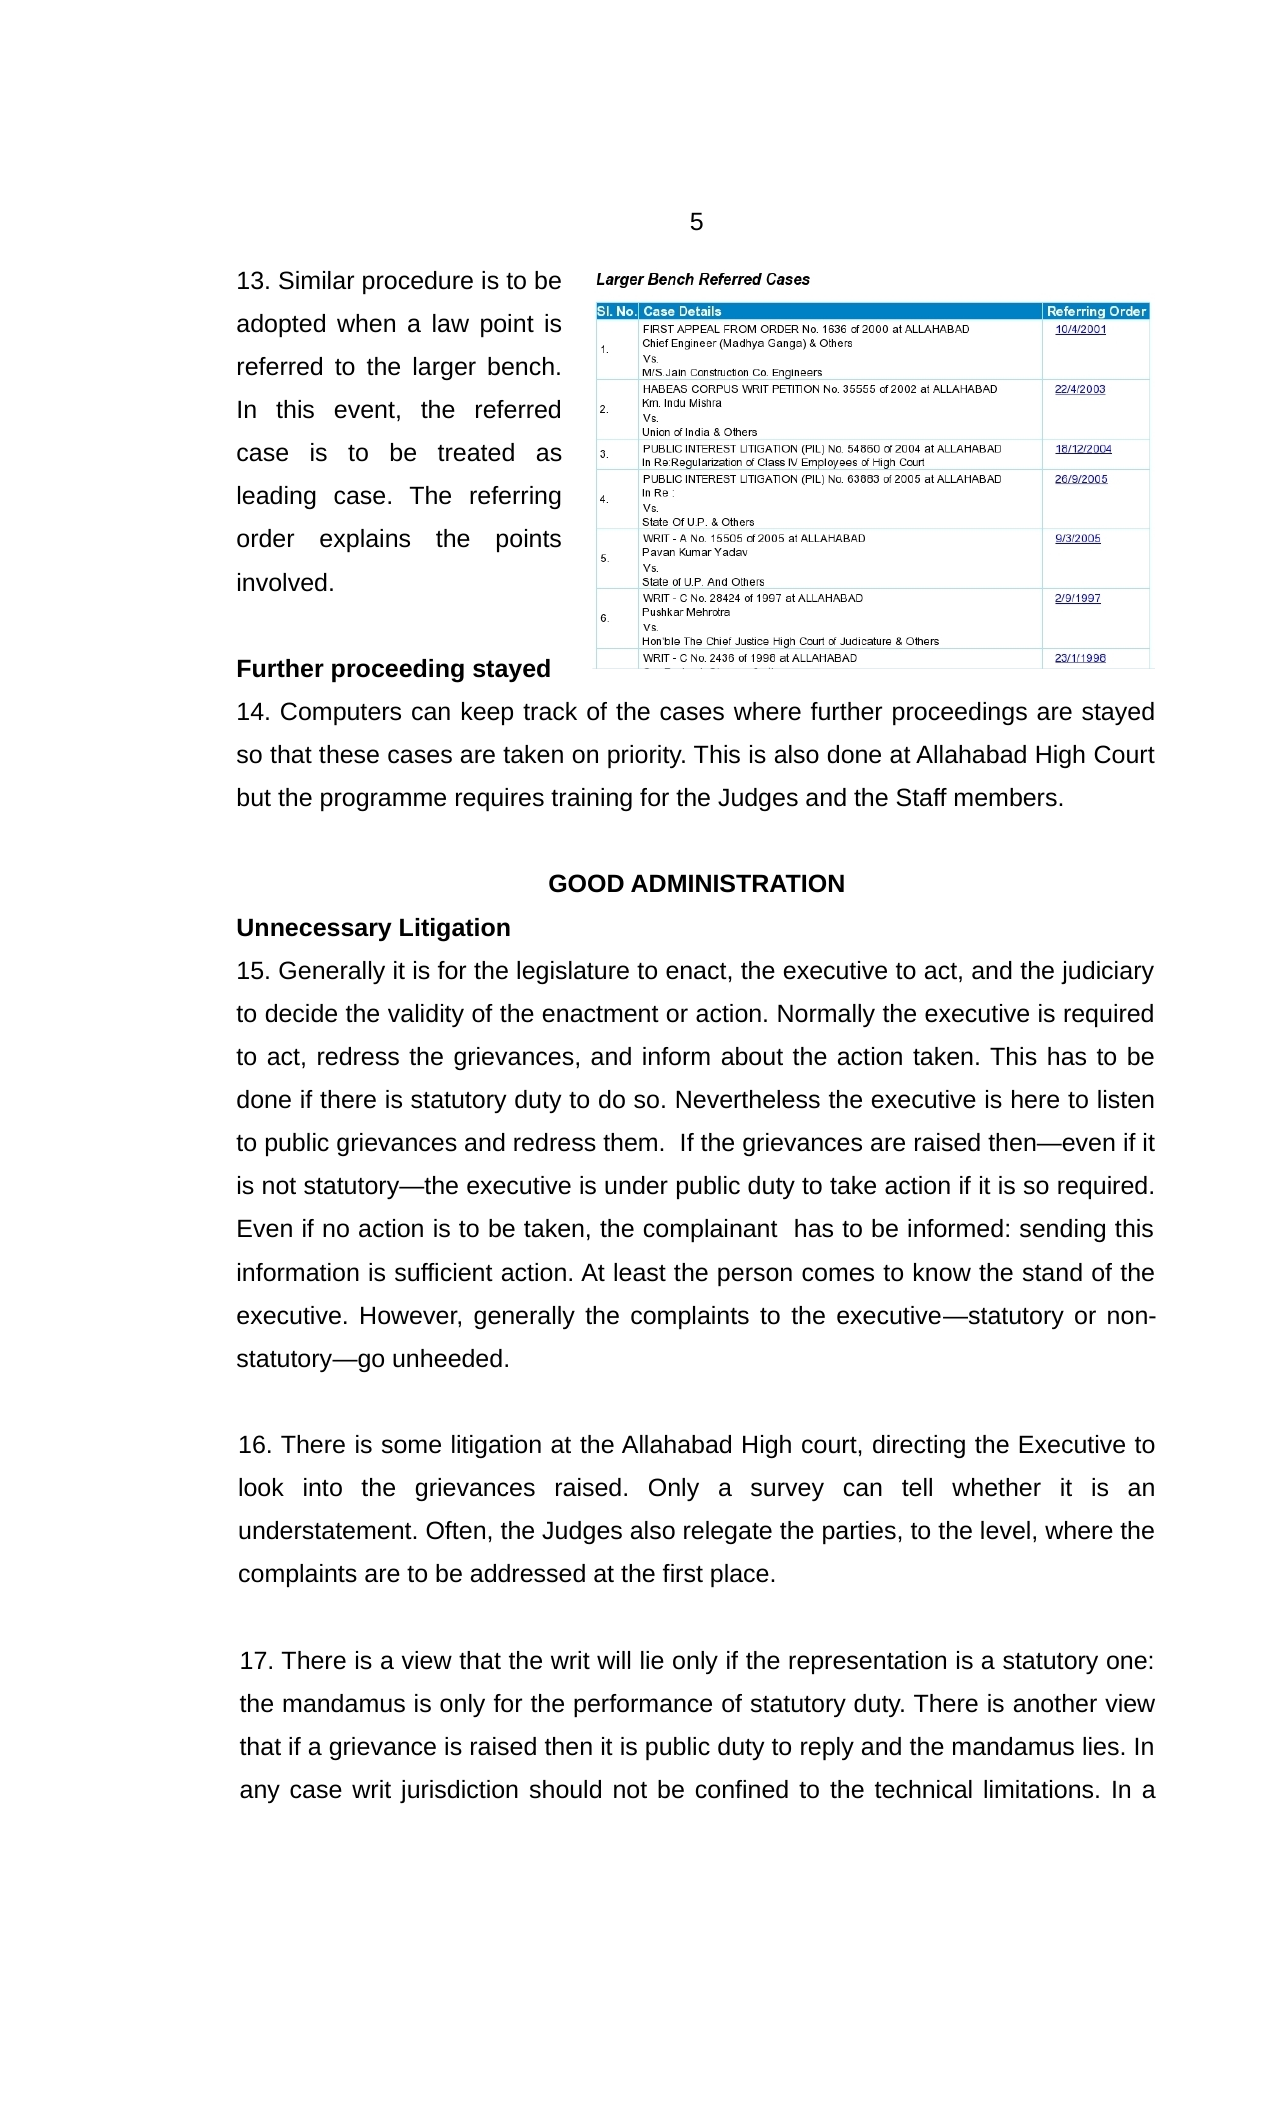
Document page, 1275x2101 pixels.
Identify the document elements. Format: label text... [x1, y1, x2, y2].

picture [592, 267, 1155, 669]
text Further proceeding stayed [236, 654, 1157, 682]
text GOOD ADMINISTRATION [236, 869, 1157, 898]
text Unnecessary Litigation [236, 912, 1157, 941]
text 15. Generally it is for the legislature to enact, the executive to act, and the judiciary to decide the validity of the enactment or action. Normally the executive is required to act, redress the grievances, and inform about the action taken. This has to be done if there is statutory duty to do so. Nevertheless the executive is here to listen to public grievances and redress them. If the grievances are raised then—even if it is not statutory—the executive is under public duty to take action if it is so required. Even if no action is to be taken, the complainant has to be informed: sending this information is sufficient action. At least the person comes to know the stand of the executive. However, generally the complaints to the executive—statutory or non-statutory—go unheeded. [236, 956, 1157, 1372]
text 14. Computers can keep track of the cases where further proceedings are stayed so that these cases are taken on priority. This is also done at Allahabad High Court but the programme requires training for the Judges and the Staff members. [236, 697, 1157, 812]
text 13. Similar procedure is to be adopted when a law point is referred to the larger bench. In this event, the referred case is to be treated as leading case. The referring order explains the points involved. [236, 266, 1157, 596]
text 16. There is some litigation at the Allahabad High court, directing the Executive to look into the grievances raised. Only a survey can tell whether it is an understatement. Often, the Judges also relegate the parties, to the level, where the complaints are to be addressed at the first place. [238, 1430, 1157, 1588]
text 17. There is a view that the writ will lie only if the representation is a statutory one: the mandamus is only for the performance of statutory duty. There is another view that if a grievance is raised then it is public duty to reply and the mandamus lies. In any case writ jurisdiction should not be confined to the technical limitations. In a [239, 1646, 1157, 1804]
